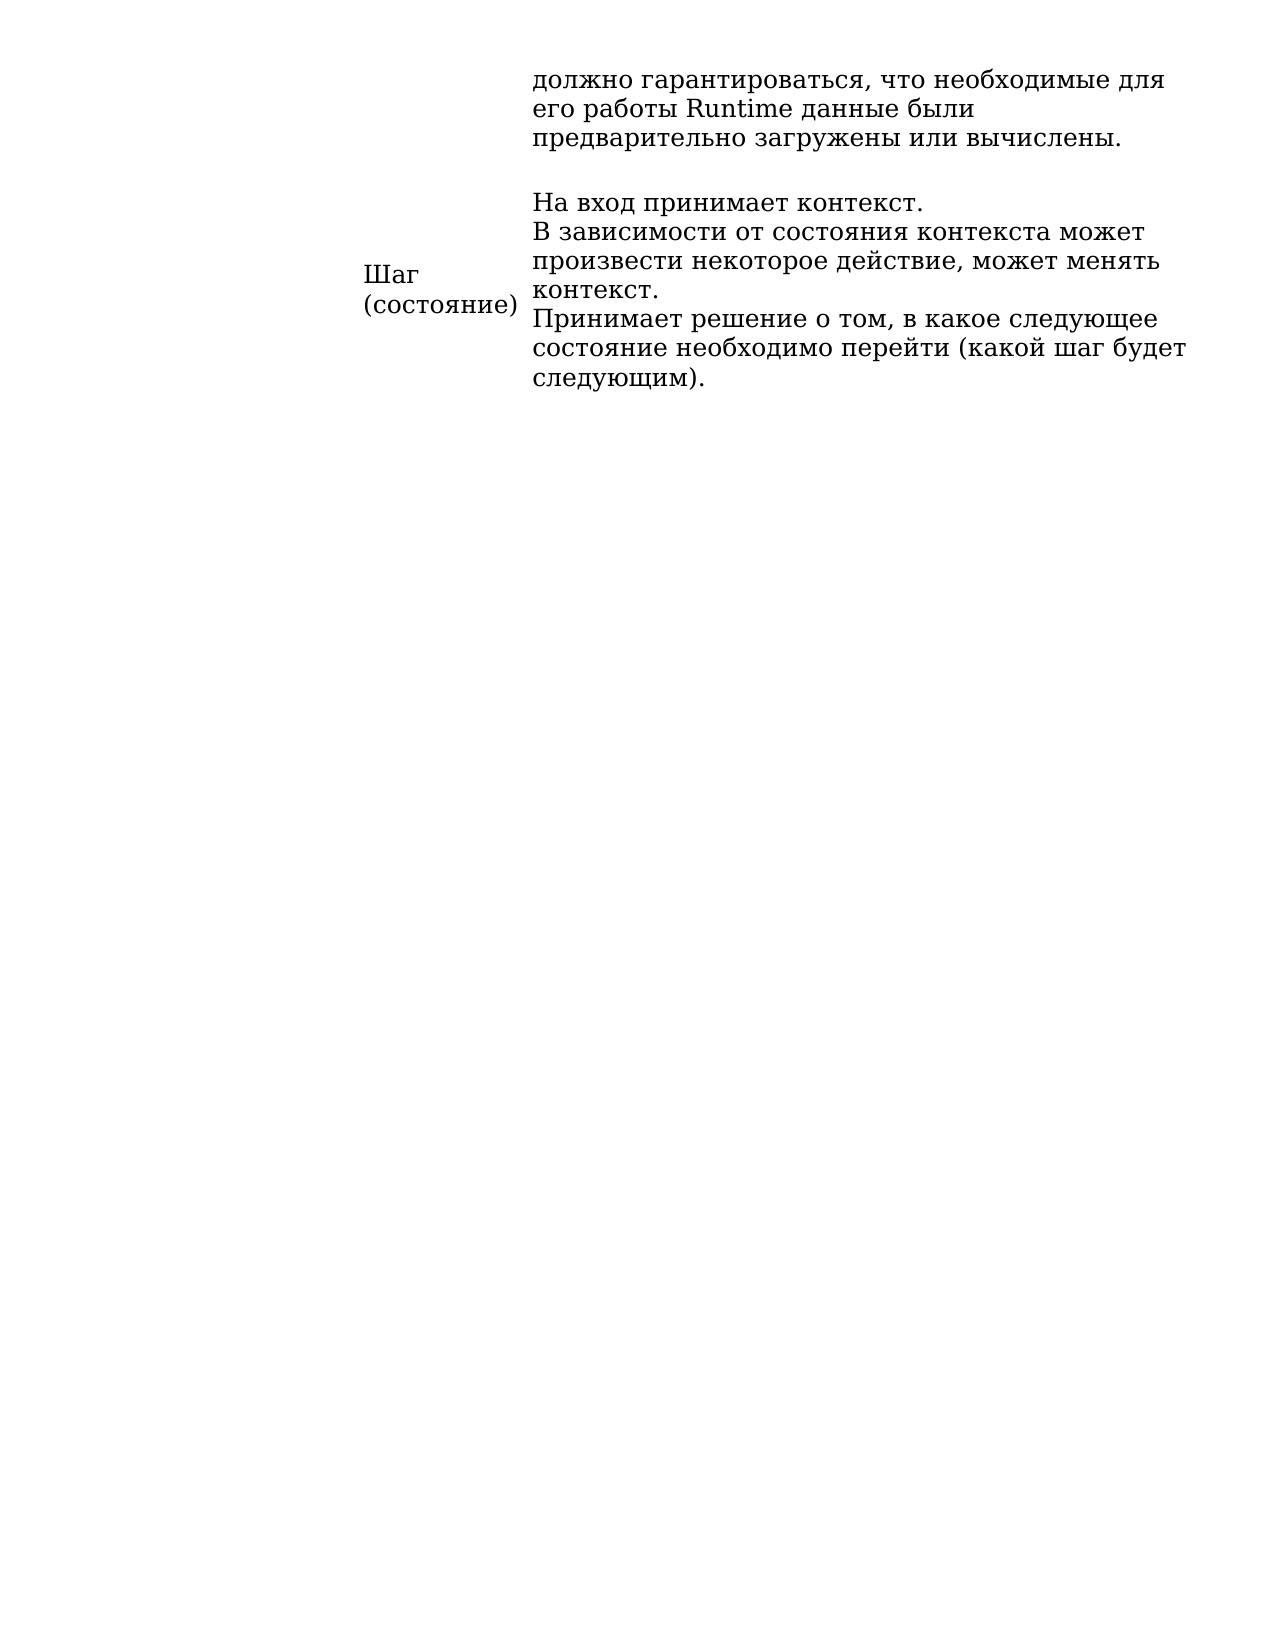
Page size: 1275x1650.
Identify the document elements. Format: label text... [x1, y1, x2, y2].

table_cell [357, 59, 1216, 398]
table_cell [1191, 62, 1213, 185]
table_cell Шаг (состояние) [360, 185, 529, 395]
table_cell [360, 62, 529, 185]
table_cell [118, 59, 357, 398]
table_cell [357, 398, 1216, 433]
table_cell На вход принимает контекст. В зависимости от состояния контекста может произвести некоторое действие, может менять контекст. Принимает решение о том, в какое следующее состояние необходимо перейти (какой шаг будет следующим). [529, 185, 1191, 395]
table_cell [1191, 185, 1213, 395]
table_cell [118, 398, 357, 433]
table_cell должно гарантироваться, что необходимые для его работы Runtime данные были предварительно загружены или вычислены. [529, 62, 1191, 185]
